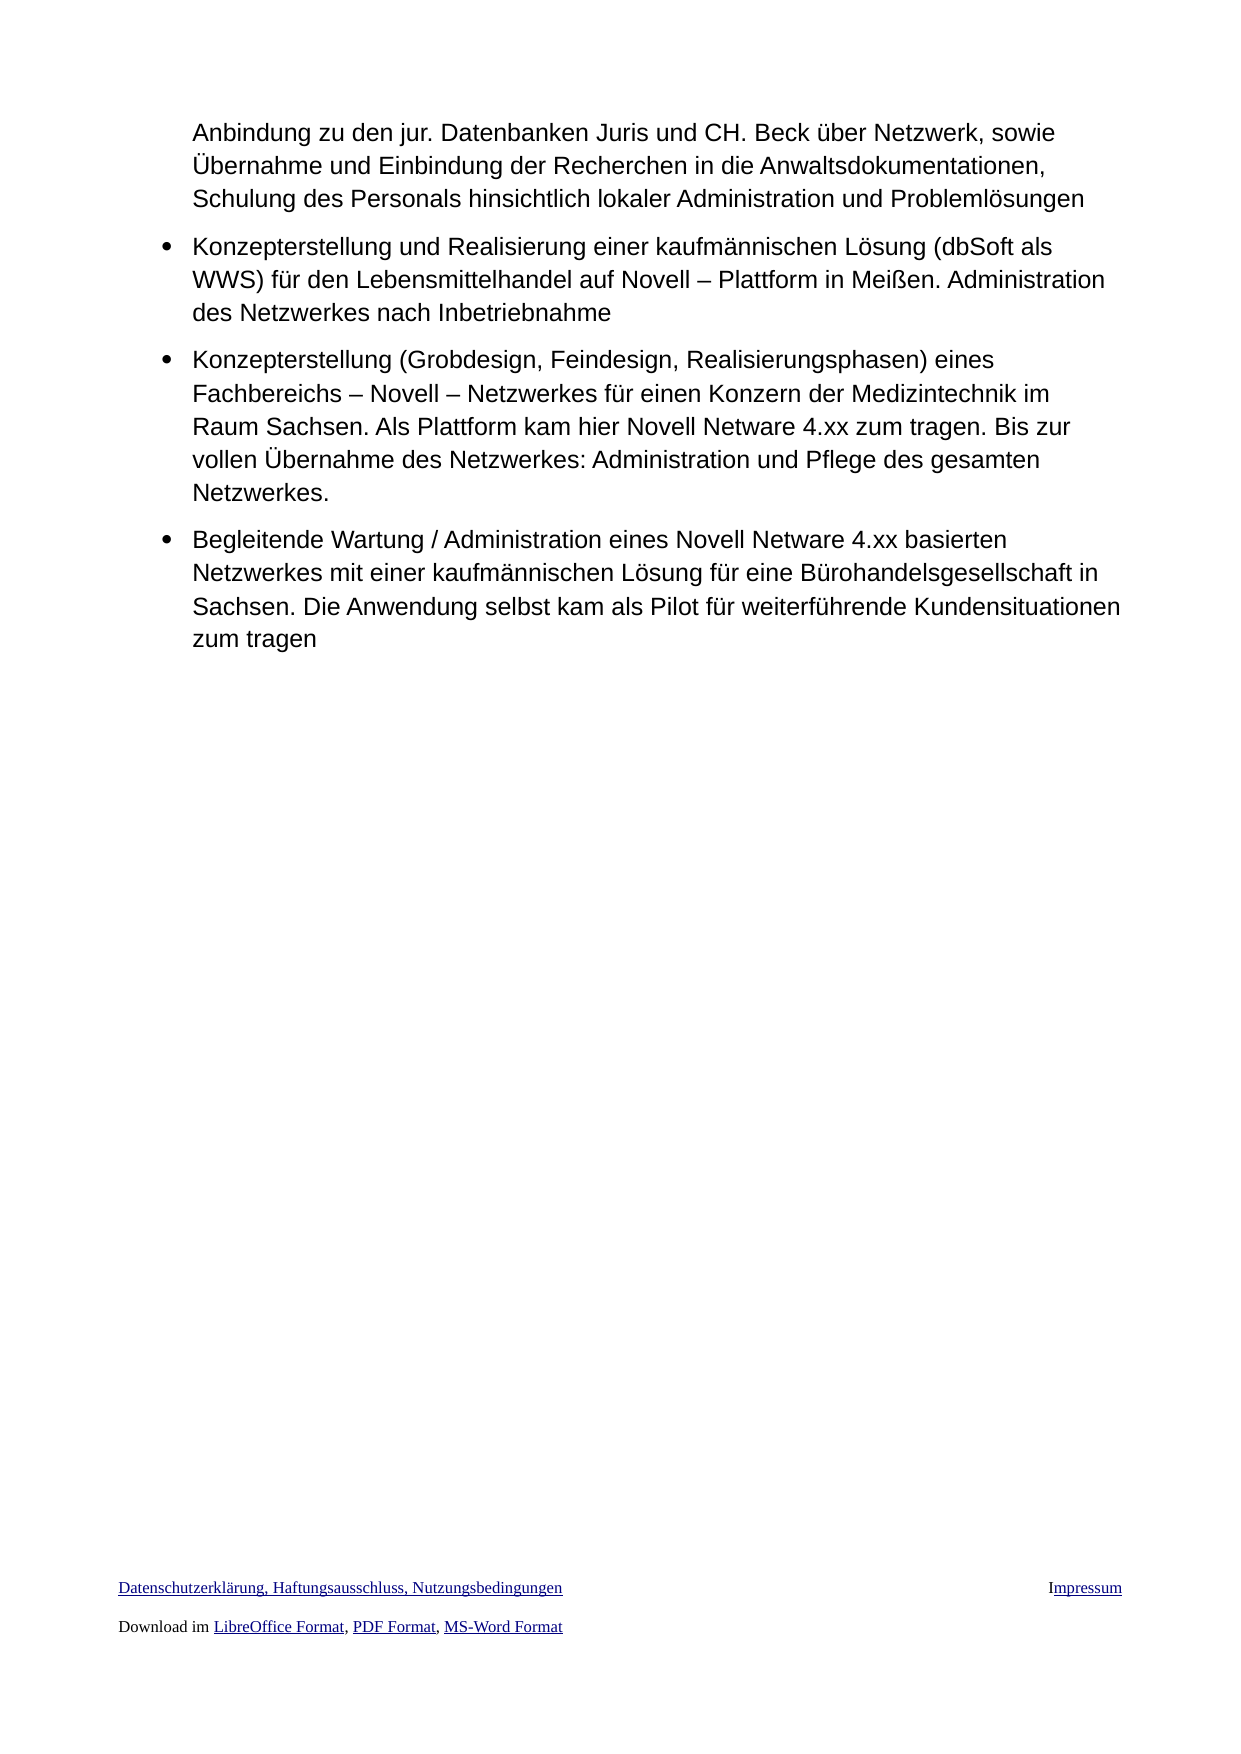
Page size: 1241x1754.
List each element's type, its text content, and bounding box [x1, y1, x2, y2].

list Konzepterstellung und Realisierung einer kaufmännischen Lösung (dbSoft als WWS) für den Lebensmittelhandel auf Novell – Plattform in Meißen. Administration des Netzwerkes nach Inbetriebnahme [162, 232, 1122, 327]
list Konzepterstellung (Grobdesign, Feindesign, Realisierungsphasen) eines Fachbereichs – Novell – Netzwerkes für einen Konzern der Medizintechnik im Raum Sachsen. Als Plattform kam hier Novell Netware 4.xx zum tragen. Bis zur vollen Übernahme des Netzwerkes: Administration und Pflege des gesamten Netzwerkes. [162, 346, 1122, 506]
list Begleitende Wartung / Administration eines Novell Netware 4.xx basierten Netzwerkes mit einer kaufmännischen Lösung für eine Bürohandelsgesellschaft in Sachsen. Die Anwendung selbst kam als Pilot für weiterführende Kundensituationen zum tragen [162, 525, 1122, 653]
list Anbindung zu den jur. Datenbanken Juris und CH. Beck über Netzwerk, sowie Übernahme und Einbindung der Recherchen in die Anwaltsdokumentationen, Schulung des Personals hinsichtlich lokaler Administration und Problemlösungen [162, 118, 1122, 213]
